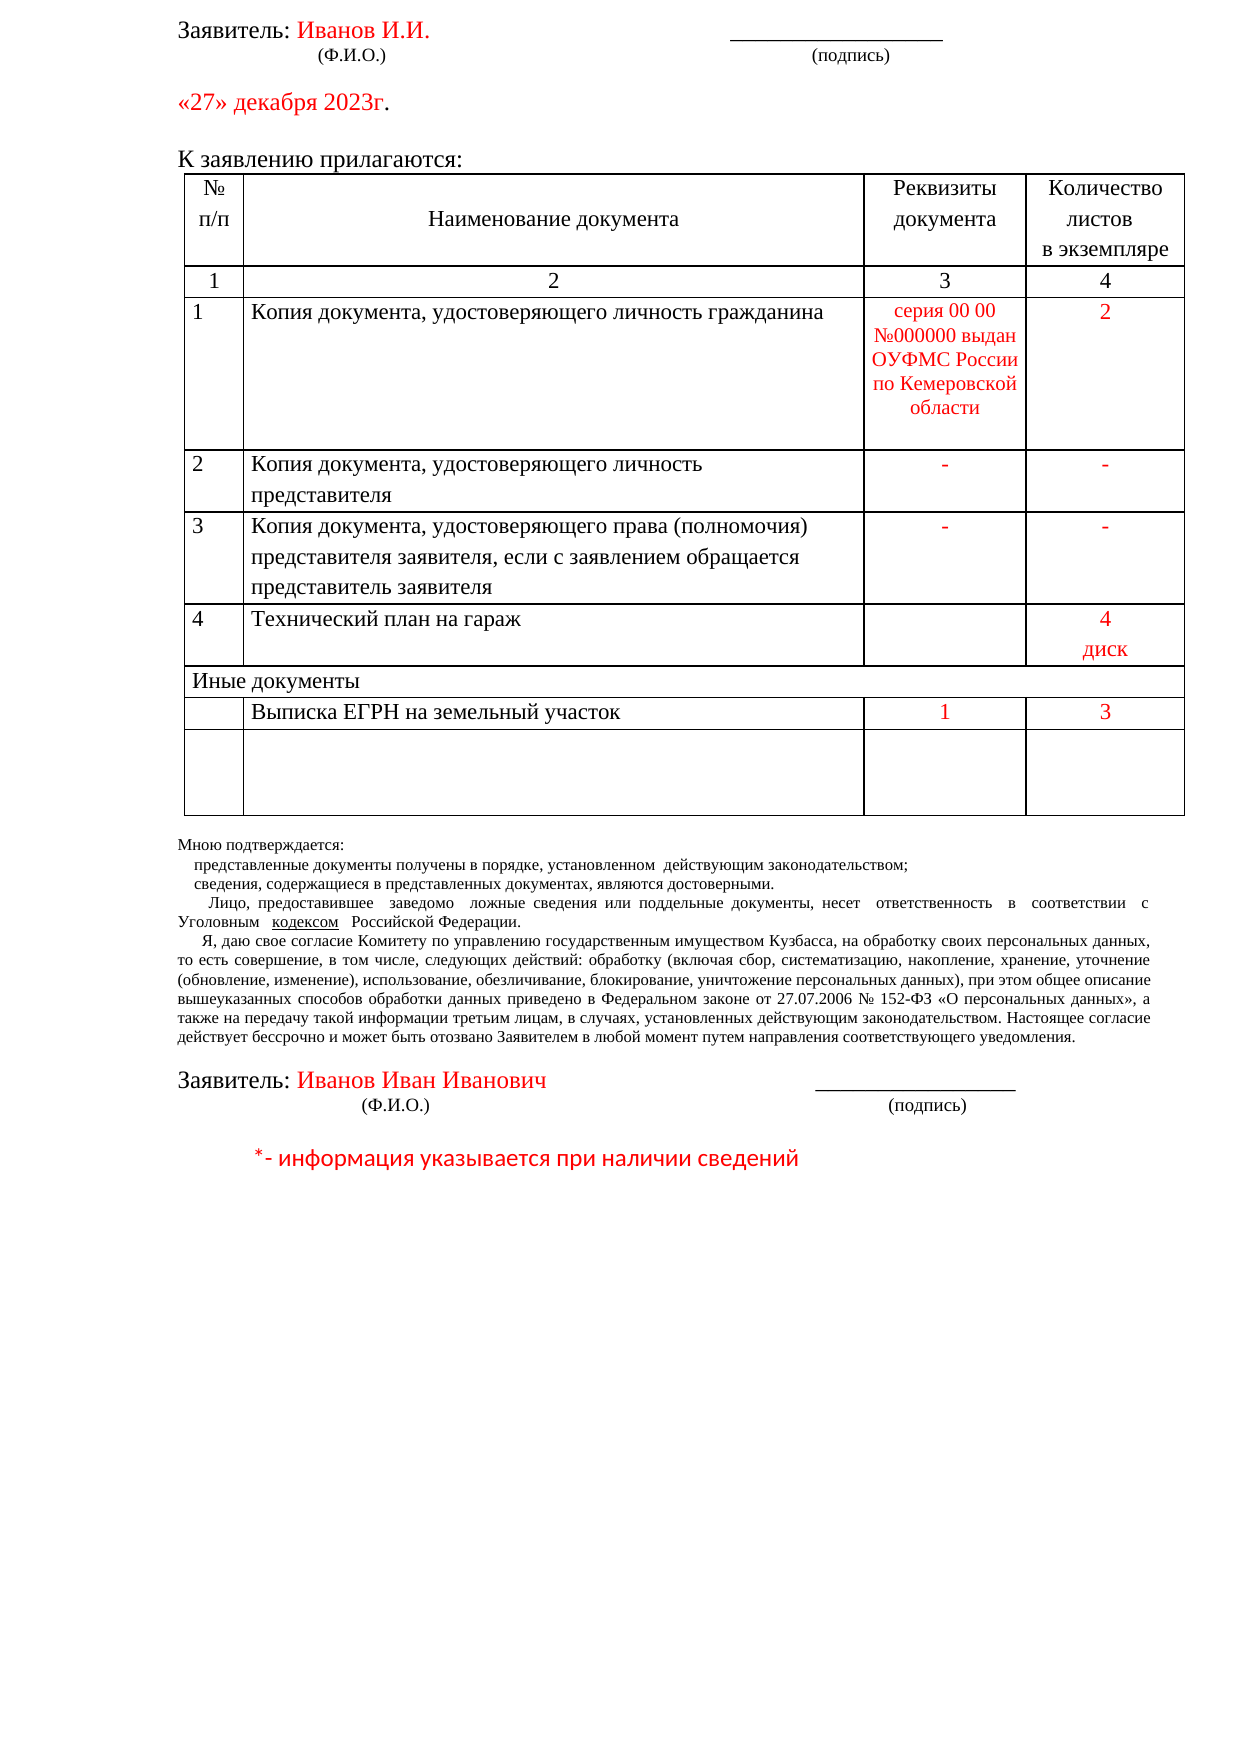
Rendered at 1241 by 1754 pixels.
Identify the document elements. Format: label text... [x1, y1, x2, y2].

table_header № п/п [185, 175, 243, 265]
text Я, даю свое согласие Комитету по управлению государственным имуществом Кузбасса, на обработку своих персональных данных, то есть совершение, в том числе, следующих действий: обработку (включая сбор, систематизацию, накопление, хранение, уточнение (обновление, изменение), использование, обезличивание, блокирование, уничтожение персональных данных), при этом общее описание вышеуказанных способов обработки данных приведено в Федеральном законе от 27.07.2006 № 152-ФЗ «О персональных данных», а также на передачу такой информации третьим лицам, в случаях, установленных действующим законодательством. Настоящее согласие действует бессрочно и может быть отозвано Заявителем в любой момент путем направления соответствующего уведомления. [177, 931, 1152, 1046]
table_header Реквизиты документа [865, 175, 1025, 265]
text К заявлению прилагаются: [177, 144, 1152, 173]
text сведения, содержащиеся в представленных документах, являются достоверными. [177, 873, 1152, 893]
table_cell [865, 605, 1025, 665]
text Мною подтверждается: [177, 835, 1152, 854]
table_cell [244, 730, 863, 815]
table_cell серия 00 00 №000000 выдан ОУФМС России по Кемеровской области [865, 298, 1025, 449]
table_cell Иные документы [185, 667, 1184, 697]
text Заявитель: Иванов И.И. _________________ [177, 15, 1152, 43]
table_cell 3 [865, 267, 1025, 297]
table_cell [185, 730, 243, 815]
table_header Наименование документа [244, 175, 863, 265]
table_cell 4 диск [1027, 605, 1184, 665]
table_cell 4 [185, 605, 243, 665]
table_cell 4 [1027, 267, 1184, 297]
table_cell Копия документа, удостоверяющего права (полномочия) представителя заявителя, если с заявлением обращается представитель заявителя [244, 513, 863, 603]
table_cell 1 [185, 267, 243, 297]
table_cell - [1027, 513, 1184, 603]
table_cell 2 [185, 451, 243, 511]
table_cell Выписка ЕГРН на земельный участок [244, 698, 863, 729]
text представленные документы получены в порядке, установленном действующим законодательством; [177, 854, 1152, 873]
text «27» декабря 2023г. [177, 87, 1152, 115]
table_cell - [1027, 451, 1184, 511]
table_cell [865, 730, 1025, 815]
text *- информация указывается при наличии сведений [252, 1142, 1152, 1172]
table_cell 3 [185, 513, 243, 603]
table_cell 3 [1027, 698, 1184, 729]
text (Ф.И.О.) (подпись) [177, 43, 1152, 65]
text Заявитель: Иванов Иван Иванович ________________ [177, 1065, 1152, 1094]
text Лицо, предоставившее заведомо ложные сведения или поддельные документы, несет ответственность в соответствии с Уголовным кодексом Российской Федерации. [177, 893, 1152, 931]
table_header Количество листов в экземпляре [1027, 175, 1184, 265]
table_cell [185, 698, 243, 729]
table_cell - [865, 513, 1025, 603]
table_cell Копия документа, удостоверяющего личность представителя [244, 451, 863, 511]
table_cell Технический план на гараж [244, 605, 863, 665]
table_cell [1027, 730, 1184, 815]
table_cell 2 [244, 267, 863, 297]
table_cell 2 [1027, 298, 1184, 449]
table_cell - [865, 451, 1025, 511]
table_cell 1 [865, 698, 1025, 729]
table_cell 1 [185, 298, 243, 449]
table_cell Копия документа, удостоверяющего личность гражданина [244, 298, 863, 449]
text (Ф.И.О.) (подпись) [177, 1094, 1152, 1115]
